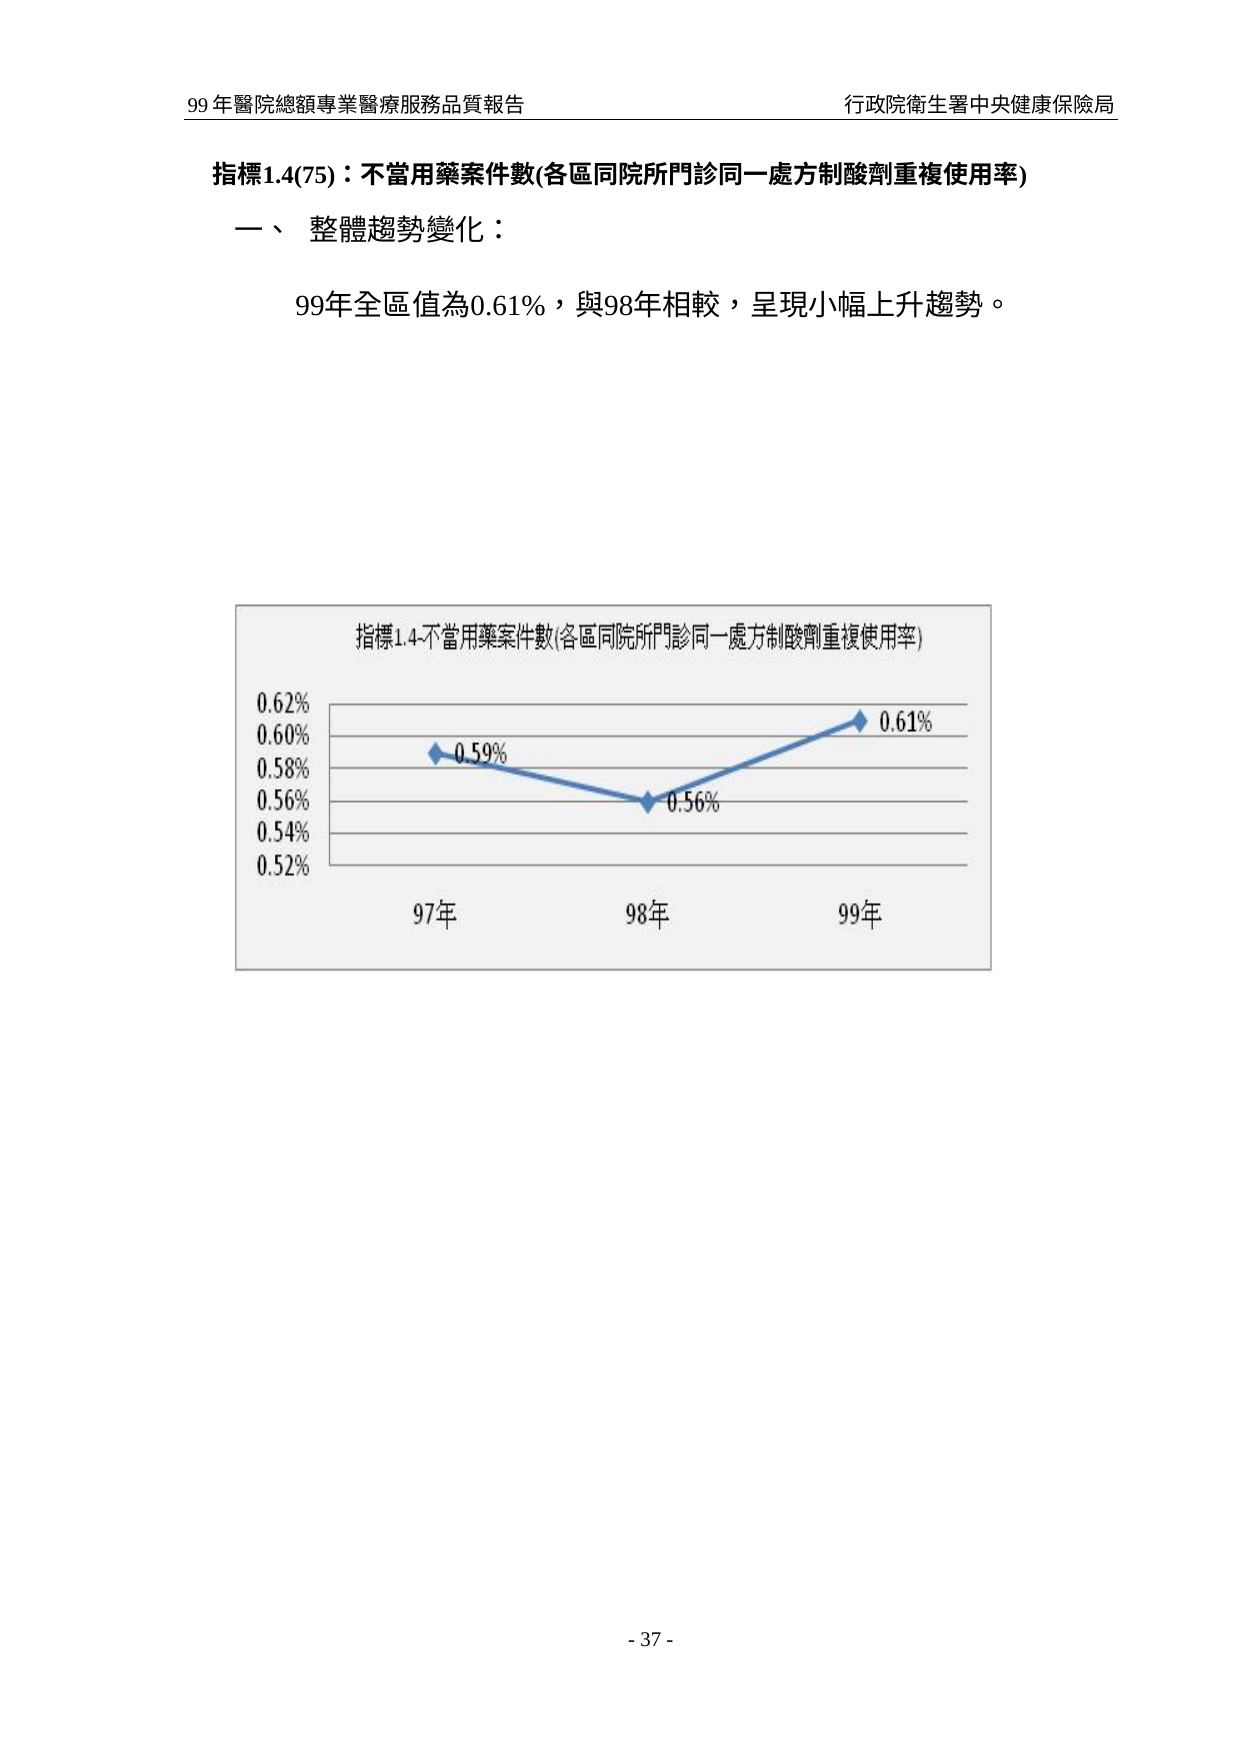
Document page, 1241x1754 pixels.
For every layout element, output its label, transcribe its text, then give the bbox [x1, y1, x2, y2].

text 指標1.4(75)：不當用藥案件數(各區同院所門診同一處方制酸劑重複使用率) [212, 154, 1114, 191]
text 99年全區值為0.61%，與98年相較，呈現小幅上升趨勢。 [295, 266, 1114, 341]
picture [234, 604, 993, 973]
list 整體趨勢變化： [234, 191, 1114, 266]
